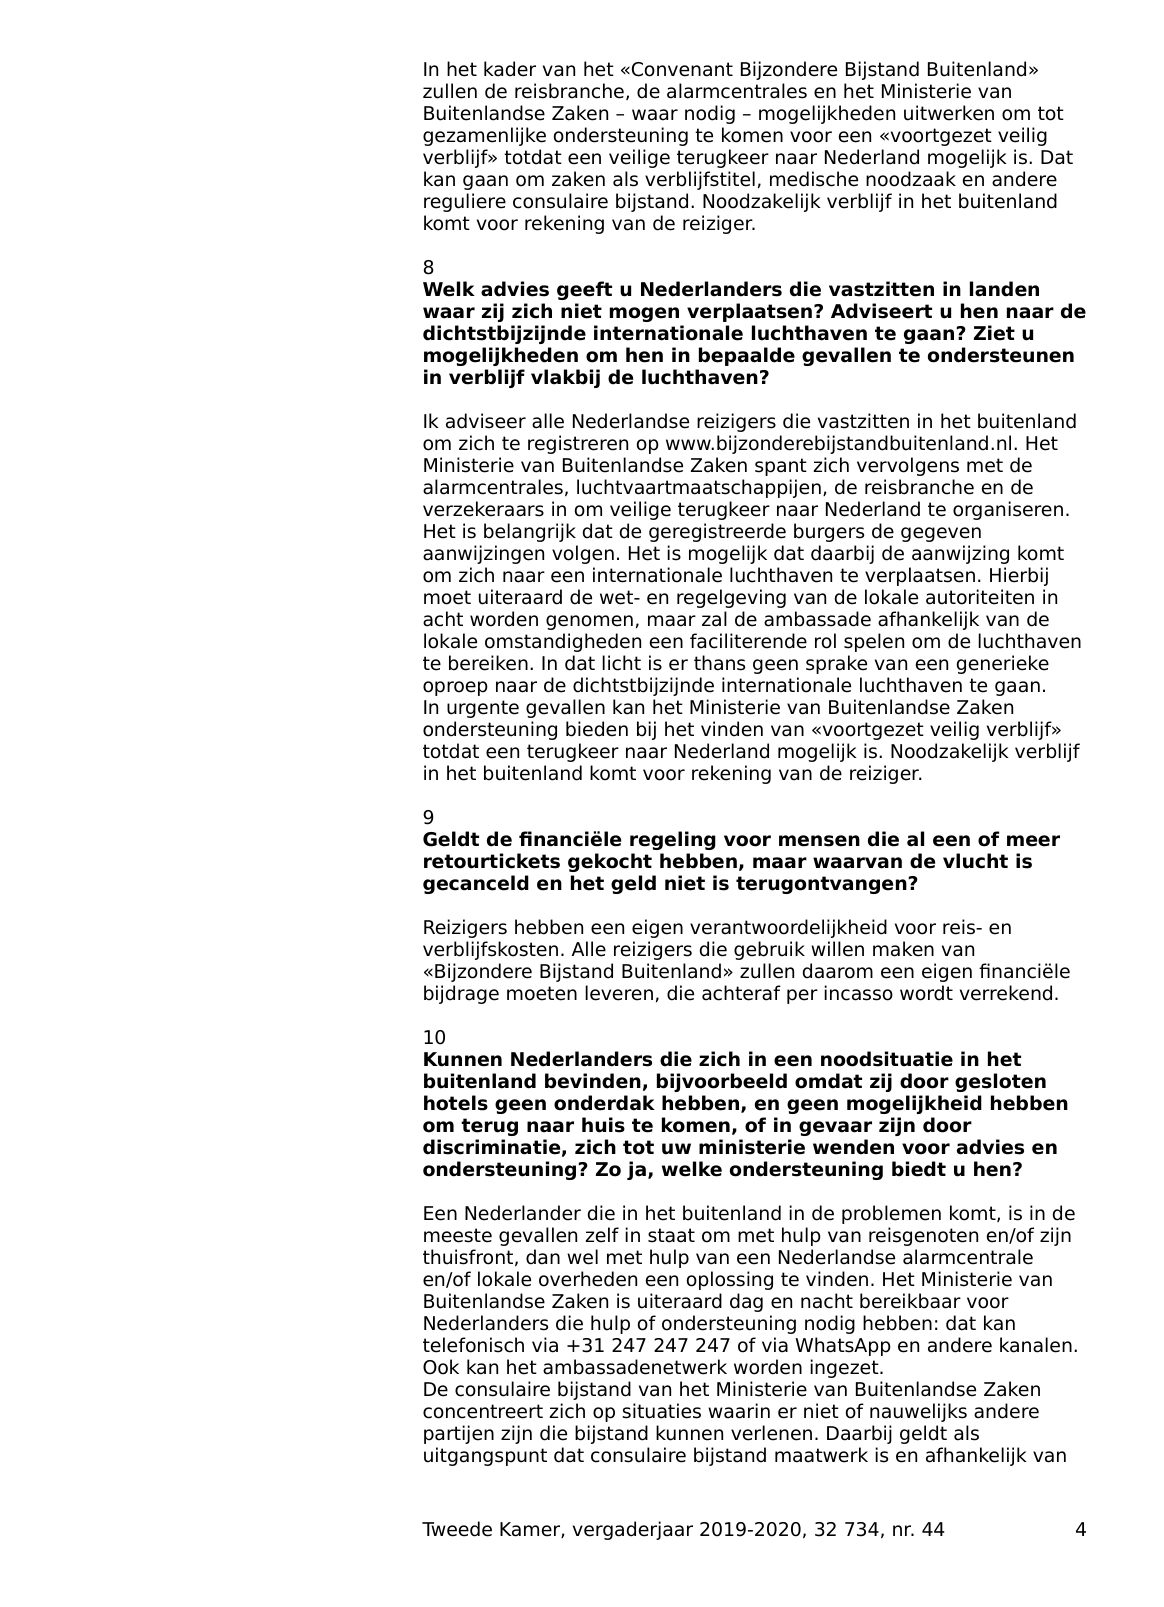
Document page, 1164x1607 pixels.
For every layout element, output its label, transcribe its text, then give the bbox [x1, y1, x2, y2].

text 10 [422, 1027, 1087, 1049]
text In het kader van het «Convenant Bijzondere Bijstand Buitenland» zullen de reisbranche, de alarmcentrales en het Ministerie van Buitenlandse Zaken – waar nodig – mogelijkheden uitwerken om tot gezamenlijke ondersteuning te komen voor een «voortgezet veilig verblijf» totdat een veilige terugkeer naar Nederland mogelijk is. Dat kan gaan om zaken als verblijfstitel, medische noodzaak en andere reguliere consulaire bijstand. Noodzakelijk verblijf in het buitenland komt voor rekening van de reiziger. [422, 59, 1087, 235]
text 8 [422, 257, 1087, 279]
text 9 [422, 807, 1087, 829]
text Een Nederlander die in het buitenland in de problemen komt, is in de meeste gevallen zelf in staat om met hulp van reisgenoten en/of zijn thuisfront, dan wel met hulp van een Nederlandse alarmcentrale en/of lokale overheden een oplossing te vinden. Het Ministerie van Buitenlandse Zaken is uiteraard dag en nacht bereikbaar voor Nederlanders die hulp of ondersteuning nodig hebben: dat kan telefonisch via +31 247 247 247 of via WhatsApp en andere kanalen. Ook kan het ambassadenetwerk worden ingezet. [422, 1203, 1087, 1379]
text Ik adviseer alle Nederlandse reizigers die vastzitten in het buitenland om zich te registreren op www.bijzonderebijstandbuitenland.nl. Het Ministerie van Buitenlandse Zaken spant zich vervolgens met de alarmcentrales, luchtvaartmaatschappijen, de reisbranche en de verzekeraars in om veilige terugkeer naar Nederland te organiseren. Het is belangrijk dat de geregistreerde burgers de gegeven aanwijzingen volgen. Het is mogelijk dat daarbij de aanwijzing komt om zich naar een internationale luchthaven te verplaatsen. Hierbij moet uiteraard de wet- en regelgeving van de lokale autoriteiten in acht worden genomen, maar zal de ambassade afhankelijk van de lokale omstandigheden een faciliterende rol spelen om de luchthaven te bereiken. In dat licht is er thans geen sprake van een generieke oproep naar de dichtstbijzijnde internationale luchthaven te gaan. [422, 411, 1087, 697]
text Reizigers hebben een eigen verantwoordelijkheid voor reis- en verblijfskosten. Alle reizigers die gebruik willen maken van «Bijzondere Bijstand Buitenland» zullen daarom een eigen financiële bijdrage moeten leveren, die achteraf per incasso wordt verrekend. [422, 917, 1087, 1005]
text De consulaire bijstand van het Ministerie van Buitenlandse Zaken concentreert zich op situaties waarin er niet of nauwelijks andere partijen zijn die bijstand kunnen verlenen. Daarbij geldt als uitgangspunt dat consulaire bijstand maatwerk is en afhankelijk van [422, 1379, 1087, 1467]
text In urgente gevallen kan het Ministerie van Buitenlandse Zaken ondersteuning bieden bij het vinden van «voortgezet veilig verblijf» totdat een terugkeer naar Nederland mogelijk is. Noodzakelijk verblijf in het buitenland komt voor rekening van de reiziger. [422, 697, 1087, 785]
text Geldt de financiële regeling voor mensen die al een of meer retourtickets gekocht hebben, maar waarvan de vlucht is gecanceld en het geld niet is terugontvangen? [422, 829, 1087, 895]
text Kunnen Nederlanders die zich in een noodsituatie in het buitenland bevinden, bijvoorbeeld omdat zij door gesloten hotels geen onderdak hebben, en geen mogelijkheid hebben om terug naar huis te komen, of in gevaar zijn door discriminatie, zich tot uw ministerie wenden voor advies en ondersteuning? Zo ja, welke ondersteuning biedt u hen? [422, 1049, 1087, 1181]
text Welk advies geeft u Nederlanders die vastzitten in landen waar zij zich niet mogen verplaatsen? Adviseert u hen naar de dichtstbijzijnde internationale luchthaven te gaan? Ziet u mogelijkheden om hen in bepaalde gevallen te ondersteunen in verblijf vlakbij de luchthaven? [422, 279, 1087, 389]
